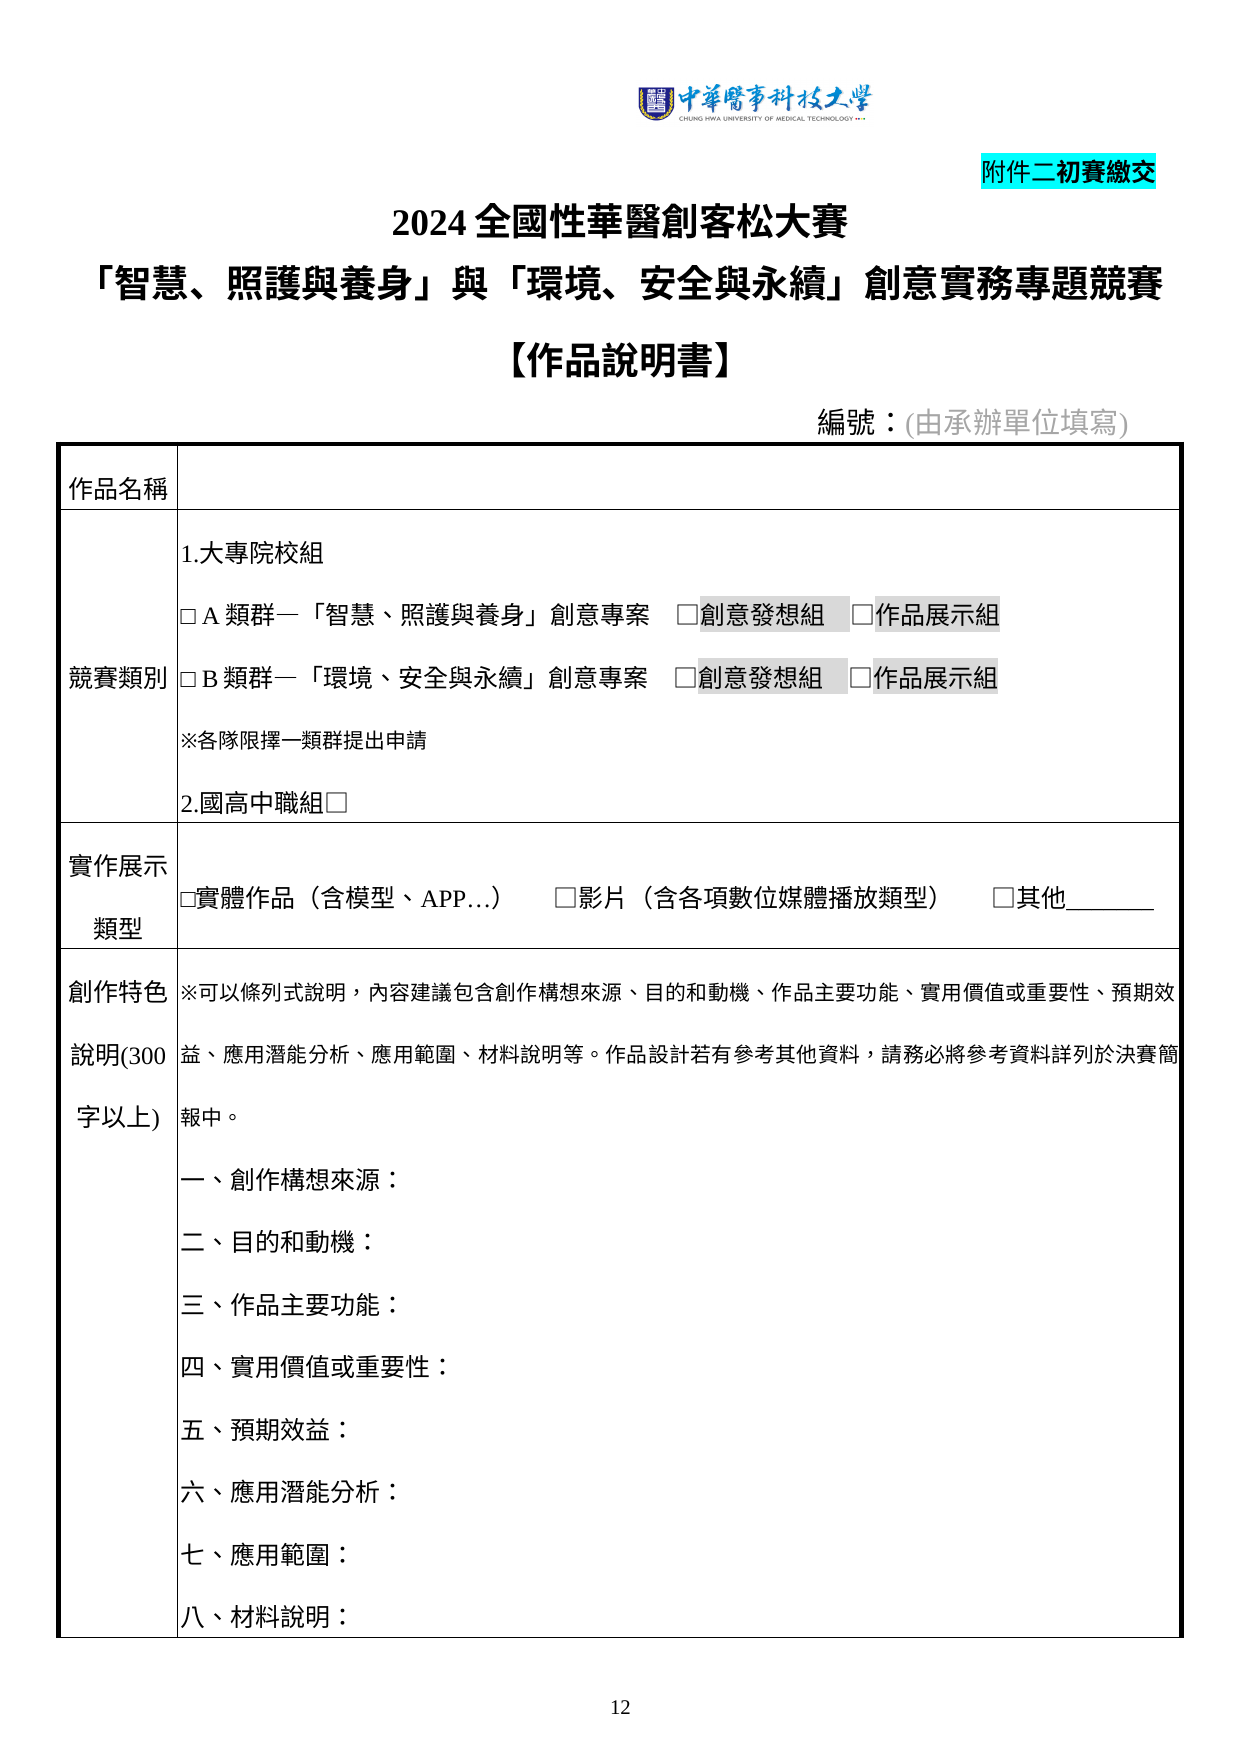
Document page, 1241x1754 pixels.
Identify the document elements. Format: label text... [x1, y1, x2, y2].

text 2024全國性華醫創客松大賽 [59, 192, 1181, 246]
text 「智慧、照護與養身」與「環境、安全與永續」創意實務專題競賽 [59, 254, 1181, 308]
table_cell 創作特色說明(300字以上) [61, 949, 177, 1637]
table_header [178, 446, 1179, 509]
table_cell ※可以條列式說明，內容建議包含創作構想來源、目的和動機、作品主要功能、實用價值或重要性、預期效益、應用潛能分析、應用範圍、材料說明等。作品設計若有參考其他資料，請務必將參考資料詳列於決賽簡報中。 一、創作構想來源： 二、目的和動機： 三、作品主要功能： 四、實用價值或重要性： 五、預期效益： 六、應用潛能分析： 七、應用範圍： 八、材料說明： [178, 949, 1179, 1637]
table_cell □實體作品（含模型、APP…） □影片（含各項數位媒體播放類型） □其他_______ [178, 823, 1179, 948]
table_cell 實作展示類型 [61, 823, 177, 948]
table_cell 競賽類別 [61, 510, 177, 822]
table_header 作品名稱 [61, 446, 177, 509]
text 【作品說明書】 [59, 317, 1181, 379]
table_cell 1.大專院校組 □ A類群—「智慧、照護與養身」創意專案 □創意發想組 □作品展示組 □ B類群—「環境、安全與永續」創意專案 □創意發想組 □作品展示組 ※各隊限擇一類群提出申請 2.國高中職組□ [178, 510, 1179, 822]
text 附件二初賽繳交 [59, 129, 1156, 192]
text 編號：(由承辦單位填寫) [59, 379, 1240, 442]
